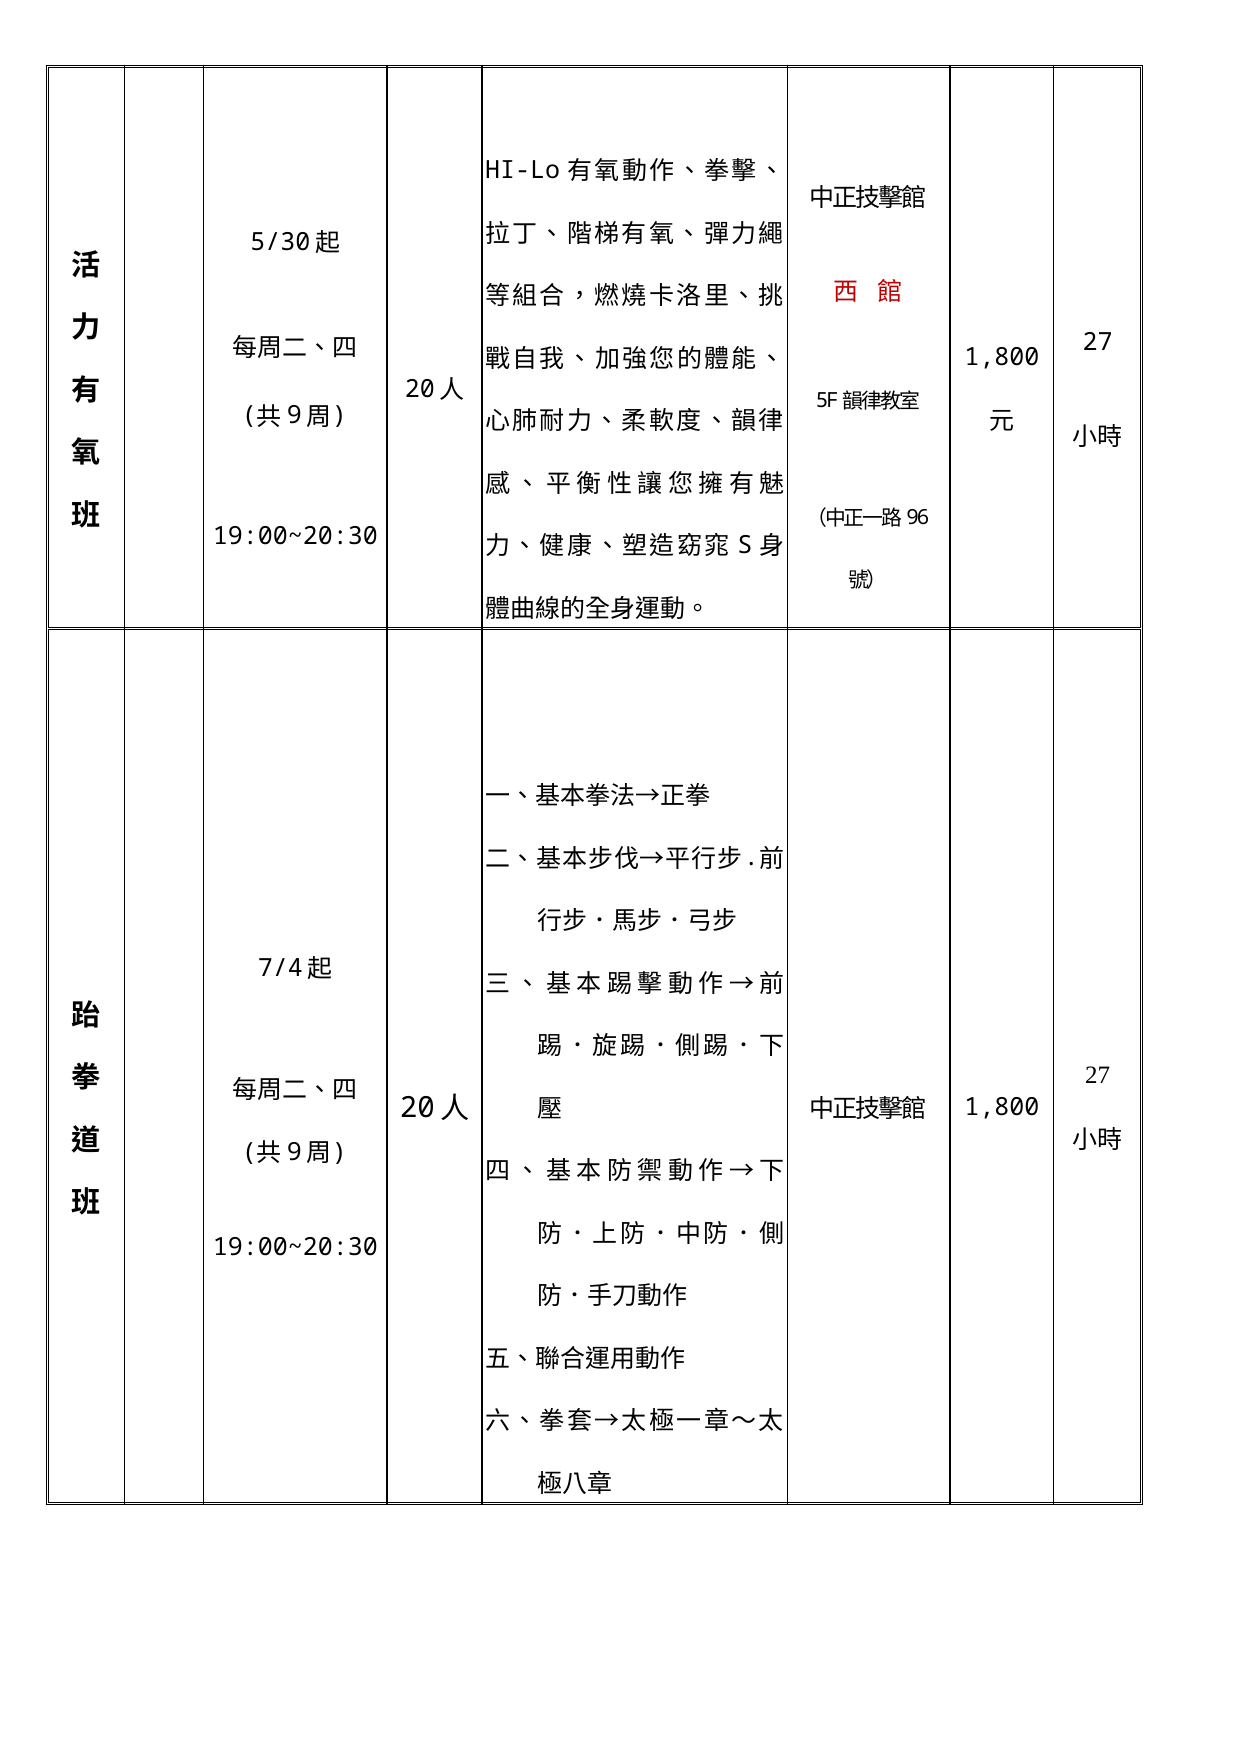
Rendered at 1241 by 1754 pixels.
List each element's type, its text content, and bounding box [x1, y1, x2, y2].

table_cell 5/30起 每周二、四 (共9周) 19:00~20:30 [204, 68, 386, 627]
table_cell 活力有氧班 [49, 68, 124, 627]
table_cell 中正技擊館 西 館 5F韻律教室 （中正一路96號） [788, 68, 949, 627]
table_cell 1,800 [951, 630, 1053, 1502]
table_cell 20人 [388, 68, 481, 627]
table_cell 7/4起 每周二、四 (共9周) 19:00~20:30 [204, 630, 386, 1502]
table_cell [125, 68, 203, 627]
table_cell 20人 [388, 630, 481, 1502]
table_cell 中正技擊館 [788, 630, 949, 1502]
table_cell [125, 630, 203, 1502]
table_cell 1,800元 [951, 68, 1053, 627]
table_cell 跆拳道班 [49, 630, 124, 1502]
table_cell HI-Lo有氧動作、拳擊、拉丁、階梯有氧、彈力繩等組合，燃燒卡洛里、挑戰自我、加強您的體能、心肺耐力、柔軟度、韻律感、平衡性讓您擁有魅力、健康、塑造窈窕S身體曲線的全身運動。 [483, 68, 787, 627]
table_cell 27 小時 [1054, 630, 1140, 1502]
table_cell 27 小時 [1054, 68, 1140, 627]
table_cell 一、基本拳法→正拳 二、基本步伐→平行步.前行步．馬步．弓步 三、基本踢擊動作→前踢．旋踢．側踢．下壓 四、基本防禦動作→下防．上防．中防．側防．手刀動作 五、聯合運用動作 六、拳套→太極一章～太極八章 [483, 630, 787, 1502]
